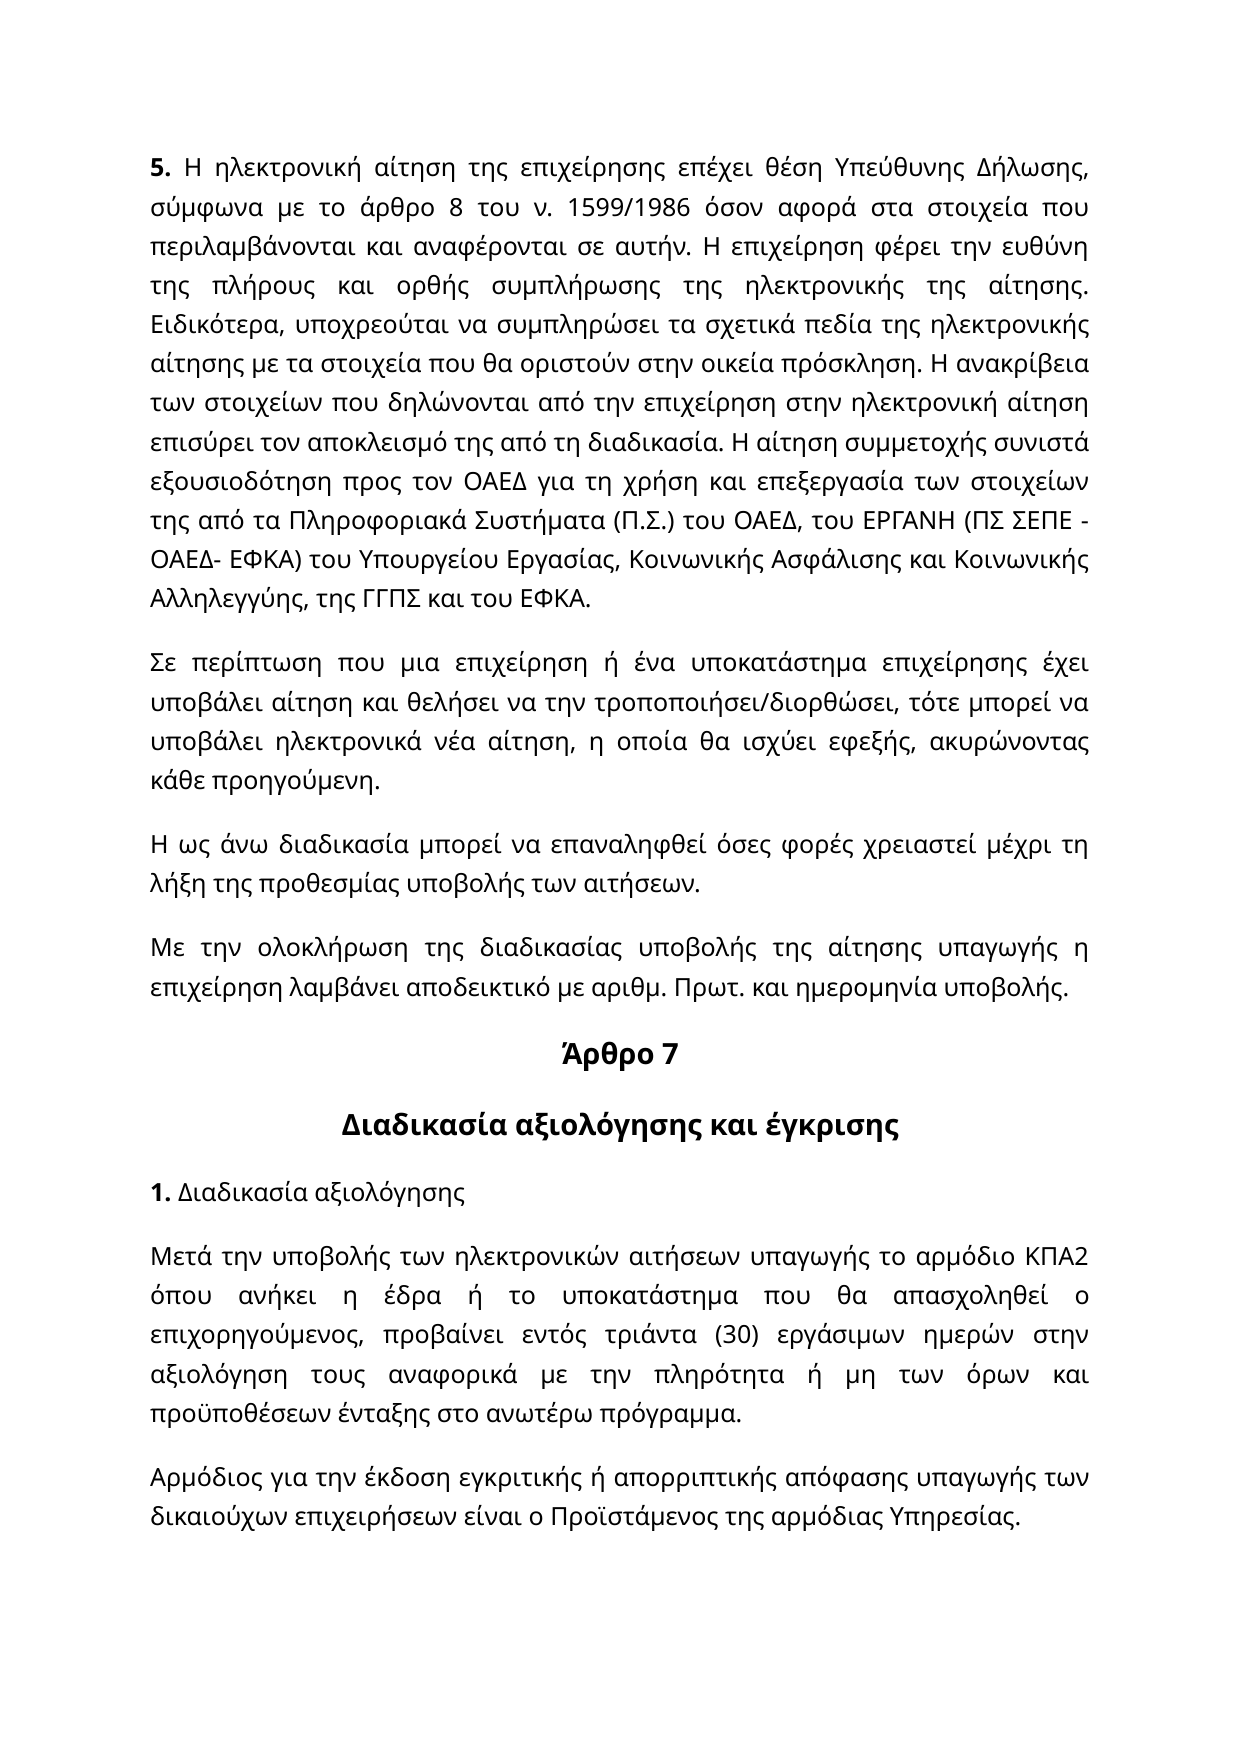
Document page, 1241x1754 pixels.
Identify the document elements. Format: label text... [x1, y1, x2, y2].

text Μετά την υποβολής των ηλεκτρονικών αιτήσεων υπαγωγής το αρμόδιο ΚΠΑ2 όπου ανήκει η έδρα ή το υποκατάστημα που θα απασχοληθεί ο επιχορηγούμενος, προβαίνει εντός τριάντα (30) εργάσιμων ημερών στην αξιολόγηση τους αναφορικά με την πληρότητα ή μη των όρων και προϋποθέσεων ένταξης στο ανωτέρω πρόγραμμα. [150, 1239, 1090, 1429]
subtitle Άρθρο 7 [150, 1033, 1090, 1073]
text Σε περίπτωση που μια επιχείρηση ή ένα υποκατάστημα επιχείρησης έχει υποβάλει αίτηση και θελήσει να την τροποποιήσει/διορθώσει, τότε μπορεί να υποβάλει ηλεκτρονικά νέα αίτηση, η οποία θα ισχύει εφεξής, ακυρώνοντας κάθε προηγούμενη. [150, 645, 1090, 797]
text Με την ολοκλήρωση της διαδικασίας υποβολής της αίτησης υπαγωγής η επιχείρηση λαμβάνει αποδεικτικό με αριθμ. Πρωτ. και ημερομηνία υποβολής. [150, 930, 1090, 1003]
text 1. Διαδικασία αξιολόγησης [150, 1174, 1090, 1209]
text Η ως άνω διαδικασία μπορεί να επαναληφθεί όσες φορές χρειαστεί μέχρι τη λήξη της προθεσμίας υποβολής των αιτήσεων. [150, 827, 1090, 900]
text Αρμόδιος για την έκδοση εγκριτικής ή απορριπτικής απόφασης υπαγωγής των δικαιούχων επιχειρήσεων είναι ο Προϊστάμενος της αρμόδιας Υπηρεσίας. [150, 1459, 1090, 1533]
subtitle Διαδικασία αξιολόγησης και έγκρισης [150, 1104, 1090, 1144]
text 5. Η ηλεκτρονική αίτηση της επιχείρησης επέχει θέση Υπεύθυνης Δήλωσης, σύμφωνα με το άρθρο 8 του ν. 1599/1986 όσον αφορά στα στοιχεία που περιλαμβάνονται και αναφέρονται σε αυτήν. Η επιχείρηση φέρει την ευθύνη της πλήρους και ορθής συμπλήρωσης της ηλεκτρονικής της αίτησης. Ειδικότερα, υποχρεούται να συμπληρώσει τα σχετικά πεδία της ηλεκτρονικής αίτησης με τα στοιχεία που θα οριστούν στην οικεία πρόσκληση. Η ανακρίβεια των στοιχείων που δηλώνονται από την επιχείρηση στην ηλεκτρονική αίτηση επισύρει τον αποκλεισμό της από τη διαδικασία. Η αίτηση συμμετοχής συνιστά εξουσιοδότηση προς τον ΟΑΕΔ για τη χρήση και επεξεργασία των στοιχείων της από τα Πληροφοριακά Συστήματα (Π.Σ.) του ΟΑΕΔ, του ΕΡΓΑΝΗ (ΠΣ ΣΕΠΕ - ΟΑΕΔ- ΕΦΚΑ) του Υπουργείου Εργασίας, Κοινωνικής Ασφάλισης και Κοινωνικής Αλληλεγγύης, της ΓΓΠΣ και του ΕΦΚΑ. [150, 150, 1090, 615]
